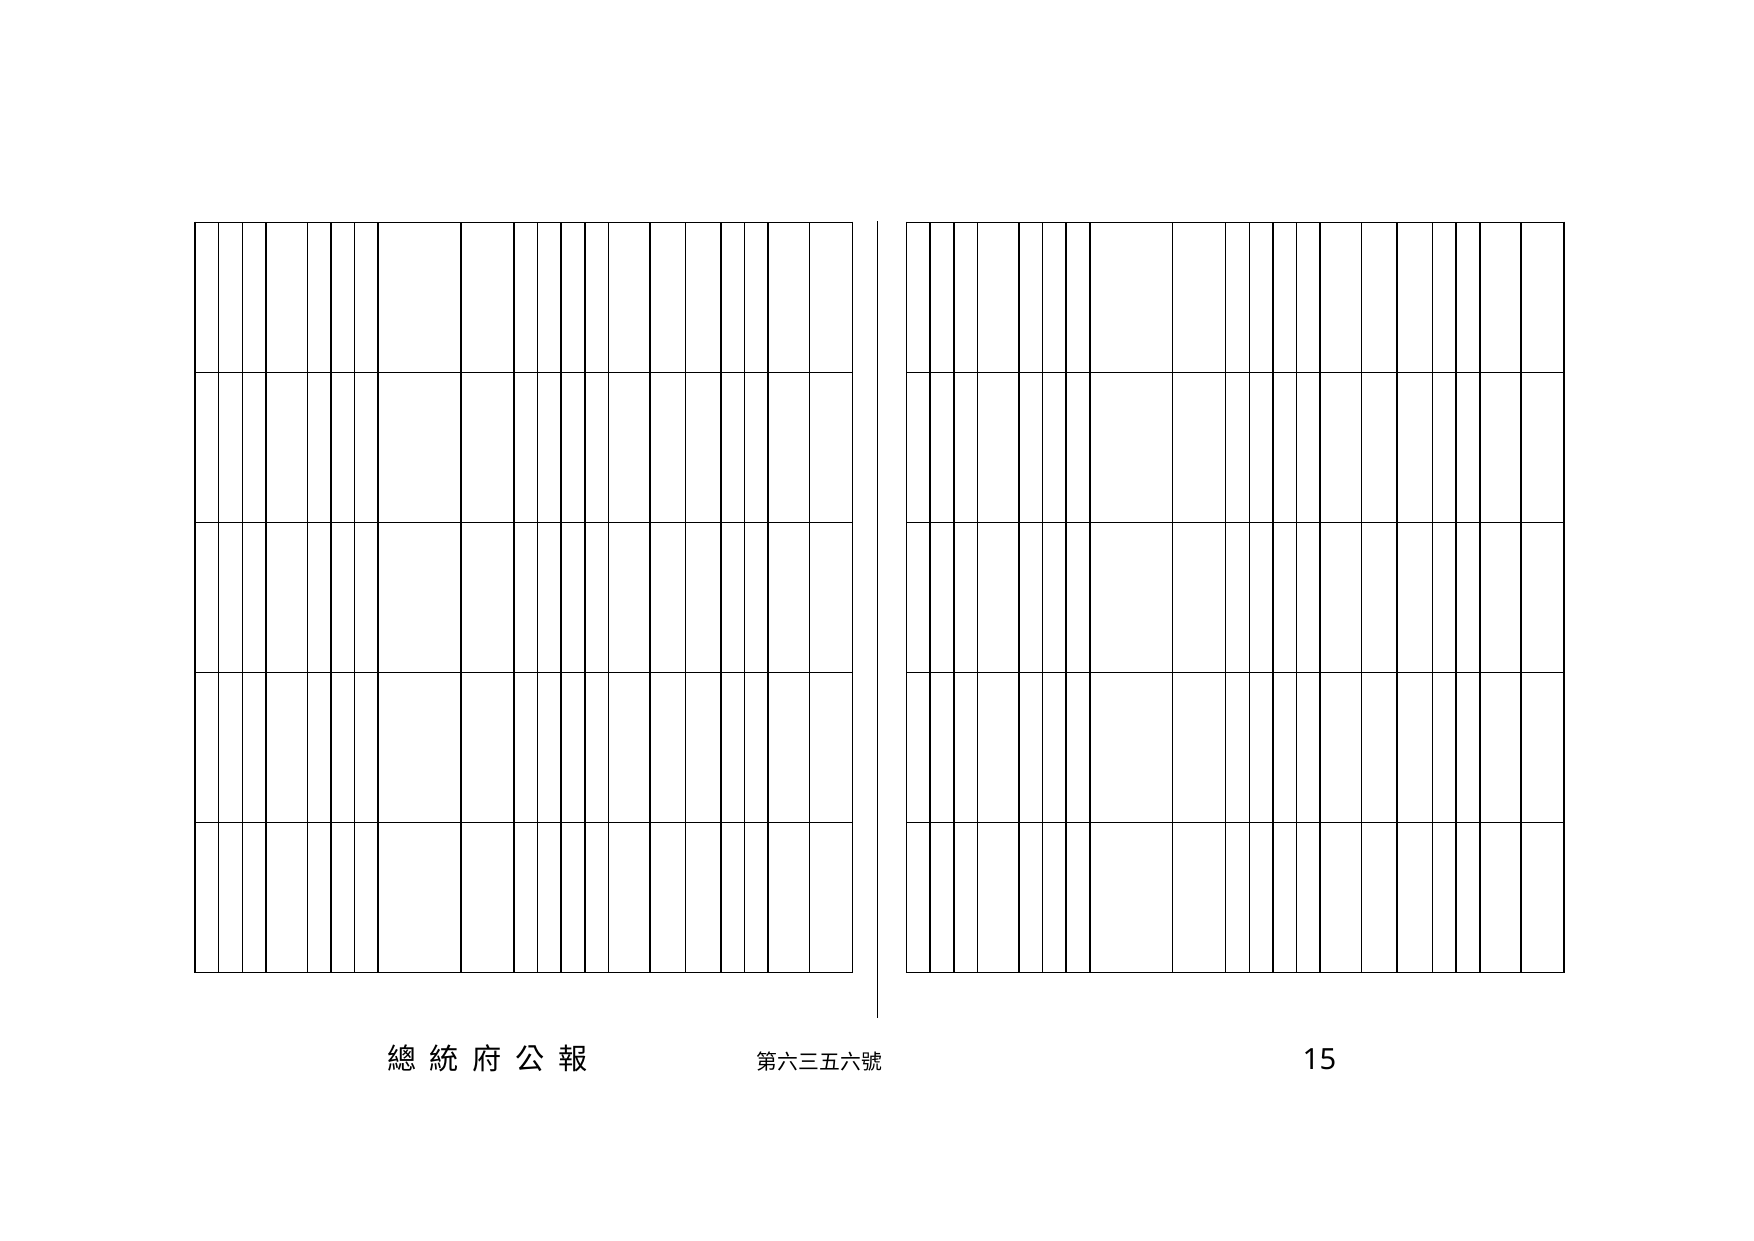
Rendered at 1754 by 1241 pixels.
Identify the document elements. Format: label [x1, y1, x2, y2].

table_cell [1398, 373, 1432, 522]
table_cell [1020, 523, 1042, 672]
table_cell [1321, 223, 1361, 372]
table_cell [243, 373, 265, 522]
table_cell [379, 373, 460, 522]
table_cell [1274, 223, 1296, 372]
table_cell [722, 523, 744, 672]
table_cell [379, 523, 460, 672]
table_cell [308, 373, 330, 522]
table_cell [1043, 523, 1065, 672]
table_cell [1250, 373, 1272, 522]
table_cell [651, 673, 685, 822]
table_cell [978, 673, 1018, 822]
table_cell [1250, 223, 1272, 372]
table_cell [243, 673, 265, 822]
table_cell [1522, 373, 1563, 522]
table_cell [955, 223, 977, 372]
table_cell [219, 373, 242, 522]
table_cell [978, 373, 1018, 522]
table_cell [1226, 373, 1249, 522]
table_cell [1321, 673, 1361, 822]
table_cell [931, 373, 953, 522]
table_cell [1297, 673, 1319, 822]
table_cell [1362, 673, 1396, 822]
table_cell [1433, 373, 1455, 522]
table_cell [1173, 673, 1225, 822]
table_cell [1481, 523, 1520, 672]
table_cell [1067, 673, 1089, 822]
table_cell [586, 673, 608, 822]
table_cell [907, 223, 929, 372]
table_cell [1091, 373, 1172, 522]
table_cell [722, 823, 744, 972]
table_cell [609, 823, 649, 972]
table_cell [379, 823, 460, 972]
table_cell [1398, 223, 1432, 372]
table_cell [1522, 673, 1563, 822]
table_cell [1398, 673, 1432, 822]
table_cell [462, 673, 513, 822]
table_cell [722, 673, 744, 822]
table_cell [722, 223, 744, 372]
table_cell [332, 223, 354, 372]
table_cell [1173, 823, 1225, 972]
table_cell [196, 823, 218, 972]
table_cell [515, 373, 537, 522]
table_cell [955, 373, 977, 522]
table_cell [1433, 673, 1455, 822]
table_cell [978, 223, 1018, 372]
table_cell [609, 523, 649, 672]
table_cell [355, 523, 377, 672]
table_cell [219, 223, 242, 372]
table_cell [538, 673, 560, 822]
table_cell [1091, 523, 1172, 672]
table_cell [1173, 223, 1225, 372]
table_cell [1173, 523, 1225, 672]
table_cell [745, 373, 767, 522]
table_cell [686, 523, 720, 672]
table_cell [308, 673, 330, 822]
table_cell [1173, 373, 1225, 522]
table_cell [538, 373, 560, 522]
table_cell [562, 373, 584, 522]
table_cell [219, 673, 242, 822]
table_cell [243, 223, 265, 372]
table_cell [562, 673, 584, 822]
table_cell [355, 673, 377, 822]
table_cell [1433, 223, 1455, 372]
table_cell [355, 823, 377, 972]
table_cell [1481, 373, 1520, 522]
table_cell [332, 823, 354, 972]
table_cell [1481, 823, 1520, 972]
table_cell [1250, 823, 1272, 972]
table_cell [1297, 373, 1319, 522]
table_cell [515, 523, 537, 672]
table_cell [538, 223, 560, 372]
table_cell [515, 823, 537, 972]
table_cell [1457, 823, 1479, 972]
table_cell [686, 823, 720, 972]
table_cell [651, 373, 685, 522]
table_cell [931, 673, 953, 822]
table_cell [332, 373, 354, 522]
table_cell [1274, 823, 1296, 972]
table_cell [308, 823, 330, 972]
table_cell [1020, 373, 1042, 522]
table_cell [955, 523, 977, 672]
table_cell [462, 523, 513, 672]
table_cell [1020, 823, 1042, 972]
table_cell [586, 373, 608, 522]
table_cell [907, 523, 929, 672]
table_cell [1321, 373, 1361, 522]
table_cell [308, 223, 330, 372]
table_cell [1362, 823, 1396, 972]
table_cell [1457, 673, 1479, 822]
table_cell [1297, 823, 1319, 972]
table_cell [355, 223, 377, 372]
table_cell [1433, 823, 1455, 972]
table_cell [907, 373, 929, 522]
table_cell [267, 223, 307, 372]
table_cell [243, 823, 265, 972]
table_cell [907, 823, 929, 972]
table_cell [907, 673, 929, 822]
table_cell [686, 373, 720, 522]
table_cell [1481, 673, 1520, 822]
table_cell [562, 223, 584, 372]
table_cell [609, 673, 649, 822]
table_cell [1226, 523, 1249, 672]
table_cell [745, 223, 767, 372]
table_cell [931, 223, 953, 372]
table_cell [1457, 523, 1479, 672]
table_cell [1043, 373, 1065, 522]
table_cell [931, 823, 953, 972]
table_cell [1433, 523, 1455, 672]
table_cell [769, 673, 809, 822]
table_cell [196, 223, 218, 372]
table_cell [1457, 223, 1479, 372]
table_cell [1067, 373, 1089, 522]
table_cell [1091, 823, 1172, 972]
table_cell [219, 823, 242, 972]
table_cell [1321, 823, 1361, 972]
table_cell [1398, 823, 1432, 972]
table_cell [1297, 223, 1319, 372]
table_cell [1067, 223, 1089, 372]
table_cell [1250, 673, 1272, 822]
table_cell [332, 673, 354, 822]
table_cell [1043, 823, 1065, 972]
table_cell [1067, 523, 1089, 672]
table_cell [267, 373, 307, 522]
table_cell [931, 523, 953, 672]
table_cell [1522, 523, 1563, 672]
table_cell [243, 523, 265, 672]
table_cell [196, 673, 218, 822]
table_cell [1226, 823, 1249, 972]
table_cell [955, 673, 977, 822]
table_cell [515, 673, 537, 822]
table_cell [586, 523, 608, 672]
table_cell [219, 523, 242, 672]
table_cell [1020, 673, 1042, 822]
table_cell [1067, 823, 1089, 972]
table_cell [769, 523, 809, 672]
table_cell [745, 673, 767, 822]
table_cell [1274, 373, 1296, 522]
table_cell [810, 673, 852, 822]
table_cell [1250, 523, 1272, 672]
table_cell [1362, 373, 1396, 522]
table_cell [196, 373, 218, 522]
table_cell [769, 823, 809, 972]
table_cell [686, 673, 720, 822]
table_cell [978, 823, 1018, 972]
table_cell [1481, 223, 1520, 372]
table_cell [462, 223, 513, 372]
table_cell [769, 223, 809, 372]
table_cell [462, 373, 513, 522]
table_cell [538, 823, 560, 972]
table_cell [1362, 223, 1396, 372]
table_cell [722, 373, 744, 522]
table_cell [1362, 523, 1396, 672]
table_cell [1043, 223, 1065, 372]
table_cell [332, 523, 354, 672]
table_cell [609, 223, 649, 372]
table_cell [1297, 523, 1319, 672]
table_cell [538, 523, 560, 672]
table_cell [810, 823, 852, 972]
table_cell [1226, 673, 1249, 822]
table_cell [1091, 223, 1172, 372]
table_cell [515, 223, 537, 372]
table_cell [769, 373, 809, 522]
table_cell [810, 373, 852, 522]
table_cell [562, 523, 584, 672]
table_cell [955, 823, 977, 972]
table_cell [267, 823, 307, 972]
table_cell [978, 523, 1018, 672]
table_cell [462, 823, 513, 972]
table_cell [1522, 823, 1563, 972]
table_cell [1321, 523, 1361, 672]
table_cell [196, 523, 218, 672]
table_cell [267, 523, 307, 672]
table_cell [1274, 673, 1296, 822]
table_cell [1226, 223, 1249, 372]
table_cell [810, 523, 852, 672]
table_cell [355, 373, 377, 522]
table_cell [1457, 373, 1479, 522]
table_cell [1043, 673, 1065, 822]
table_cell [379, 223, 460, 372]
table_cell [267, 673, 307, 822]
table_cell [1274, 523, 1296, 672]
table_cell [308, 523, 330, 672]
table_cell [745, 823, 767, 972]
table_cell [745, 523, 767, 672]
table_cell [1522, 223, 1563, 372]
table_cell [609, 373, 649, 522]
table_cell [586, 223, 608, 372]
table_cell [1398, 523, 1432, 672]
table_cell [651, 223, 685, 372]
table_cell [686, 223, 720, 372]
table_cell [1091, 673, 1172, 822]
table_cell [1020, 223, 1042, 372]
table_cell [379, 673, 460, 822]
table_cell [651, 823, 685, 972]
table_cell [651, 523, 685, 672]
table_cell [586, 823, 608, 972]
table_cell [562, 823, 584, 972]
table_cell [810, 223, 852, 372]
